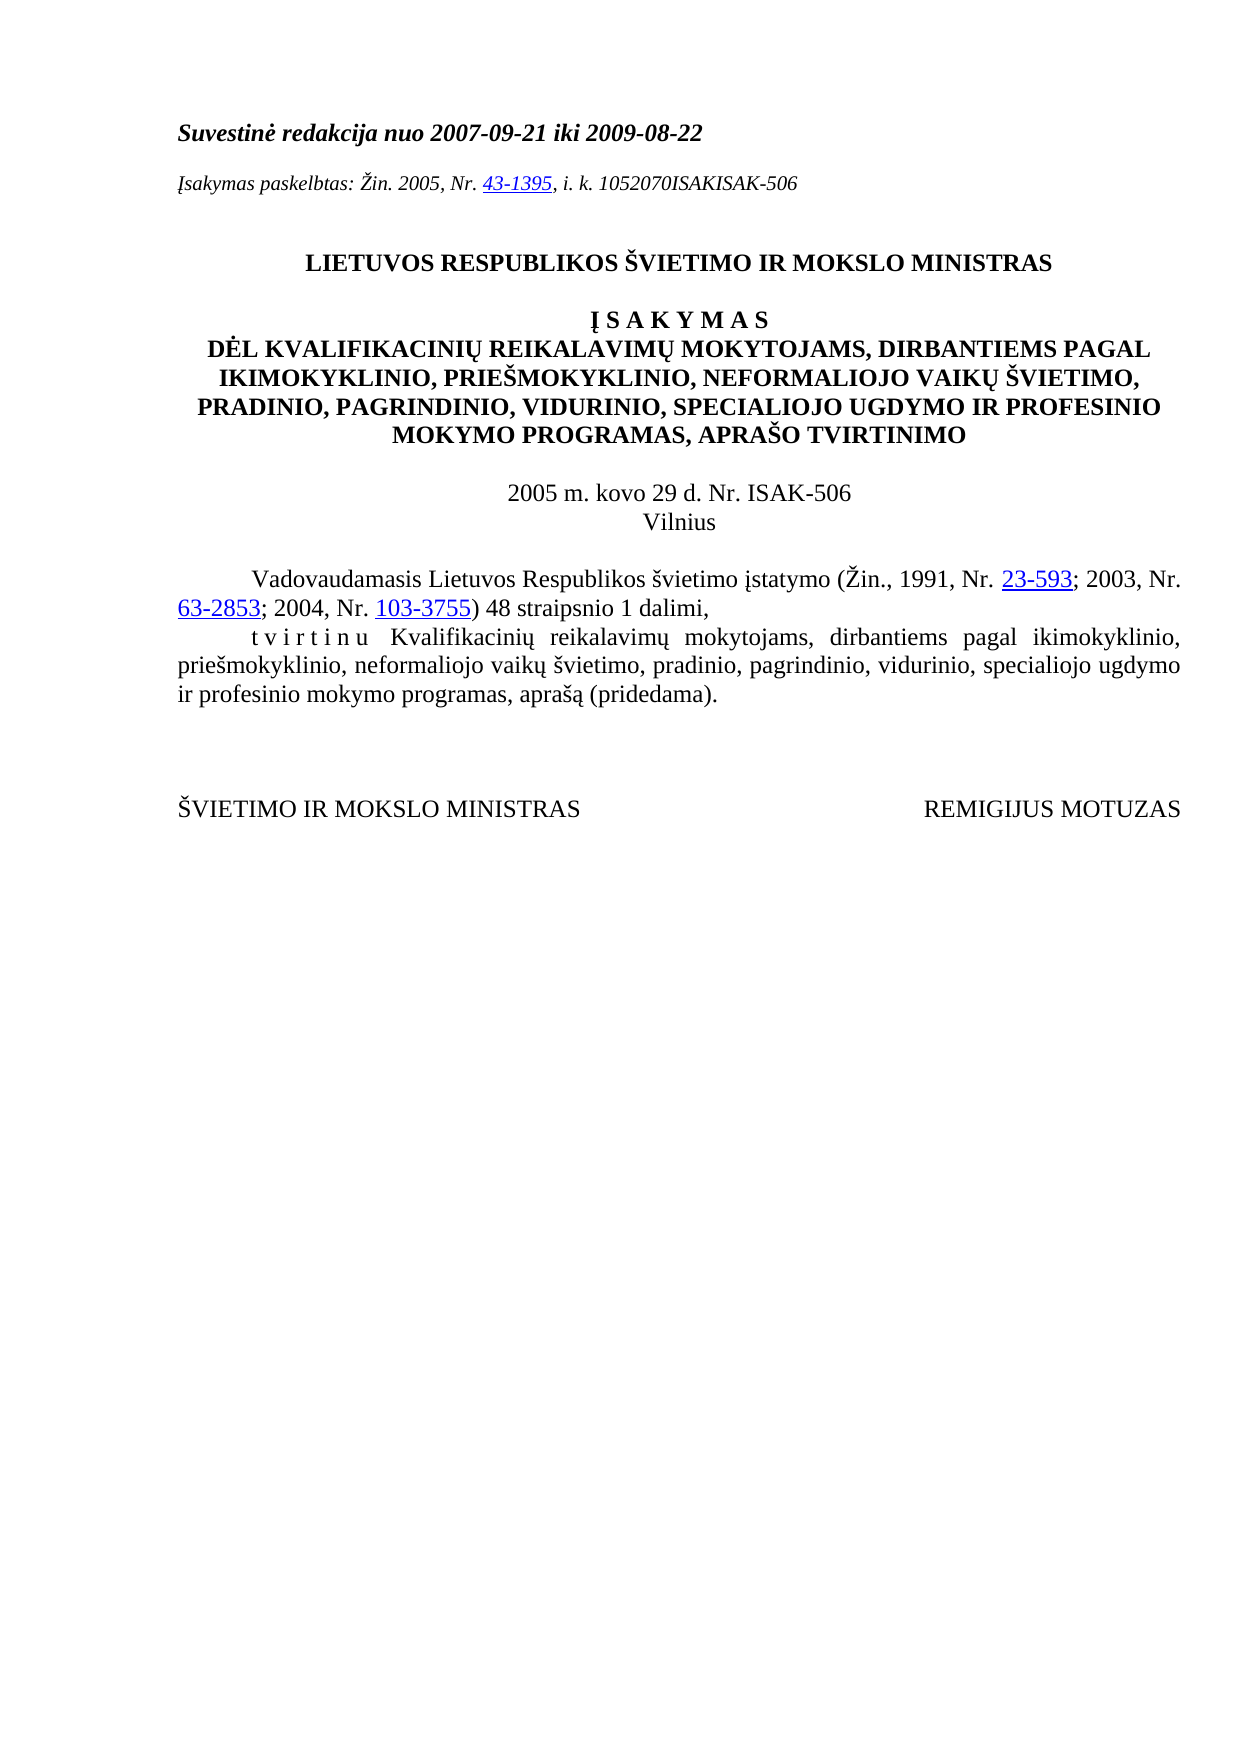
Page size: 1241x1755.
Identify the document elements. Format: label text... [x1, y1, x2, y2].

text Vilnius [177, 507, 1181, 535]
text Į S A K Y M A S [177, 305, 1181, 334]
text DĖL KVALIFIKACINIŲ REIKALAVIMŲ MOKYTOJAMS, DIRBANTIEMS PAGAL IKIMOKYKLINIO, PRIEŠMOKYKLINIO, NEFORMALIOJO VAIKŲ ŠVIETIMO, PRADINIO, PAGRINDINIO, VIDURINIO, SPECIALIOJO UGDYMO IR PROFESINIO MOKYMO PROGRAMAS, APRAŠO TVIRTINIMO [177, 334, 1181, 449]
text Suvestinė redakcija nuo 2007-09-21 iki 2009-08-22 [177, 118, 1181, 147]
text LIETUVOS RESPUBLIKOS ŠVIETIMO IR MOKSLO MINISTRAS [177, 248, 1181, 277]
text Įsakymas paskelbtas: Žin. 2005, Nr. 43-1395, i. k. 1052070ISAKISAK-506 [177, 171, 1181, 195]
text 2005 m. kovo 29 d. Nr. ISAK-506 [177, 478, 1181, 507]
text tvirtinu Kvalifikacinių reikalavimų mokytojams, dirbantiems pagal ikimokyklinio, priešmokyklinio, neformaliojo vaikų švietimo, pradinio, pagrindinio, vidurinio, specialiojo ugdymo ir profesinio mokymo programas, aprašą (pridedama). [177, 622, 1181, 708]
text Vadovaudamasis Lietuvos Respublikos švietimo įstatymo (Žin., 1991, Nr. 23-593; 2003, Nr. 63-2853; 2004, Nr. 103-3755) 48 straipsnio 1 dalimi, [177, 564, 1181, 622]
text ŠVIETIMO IR MOKSLO MINISTRAS REMIGIJUS MOTUZAS [177, 794, 1181, 823]
